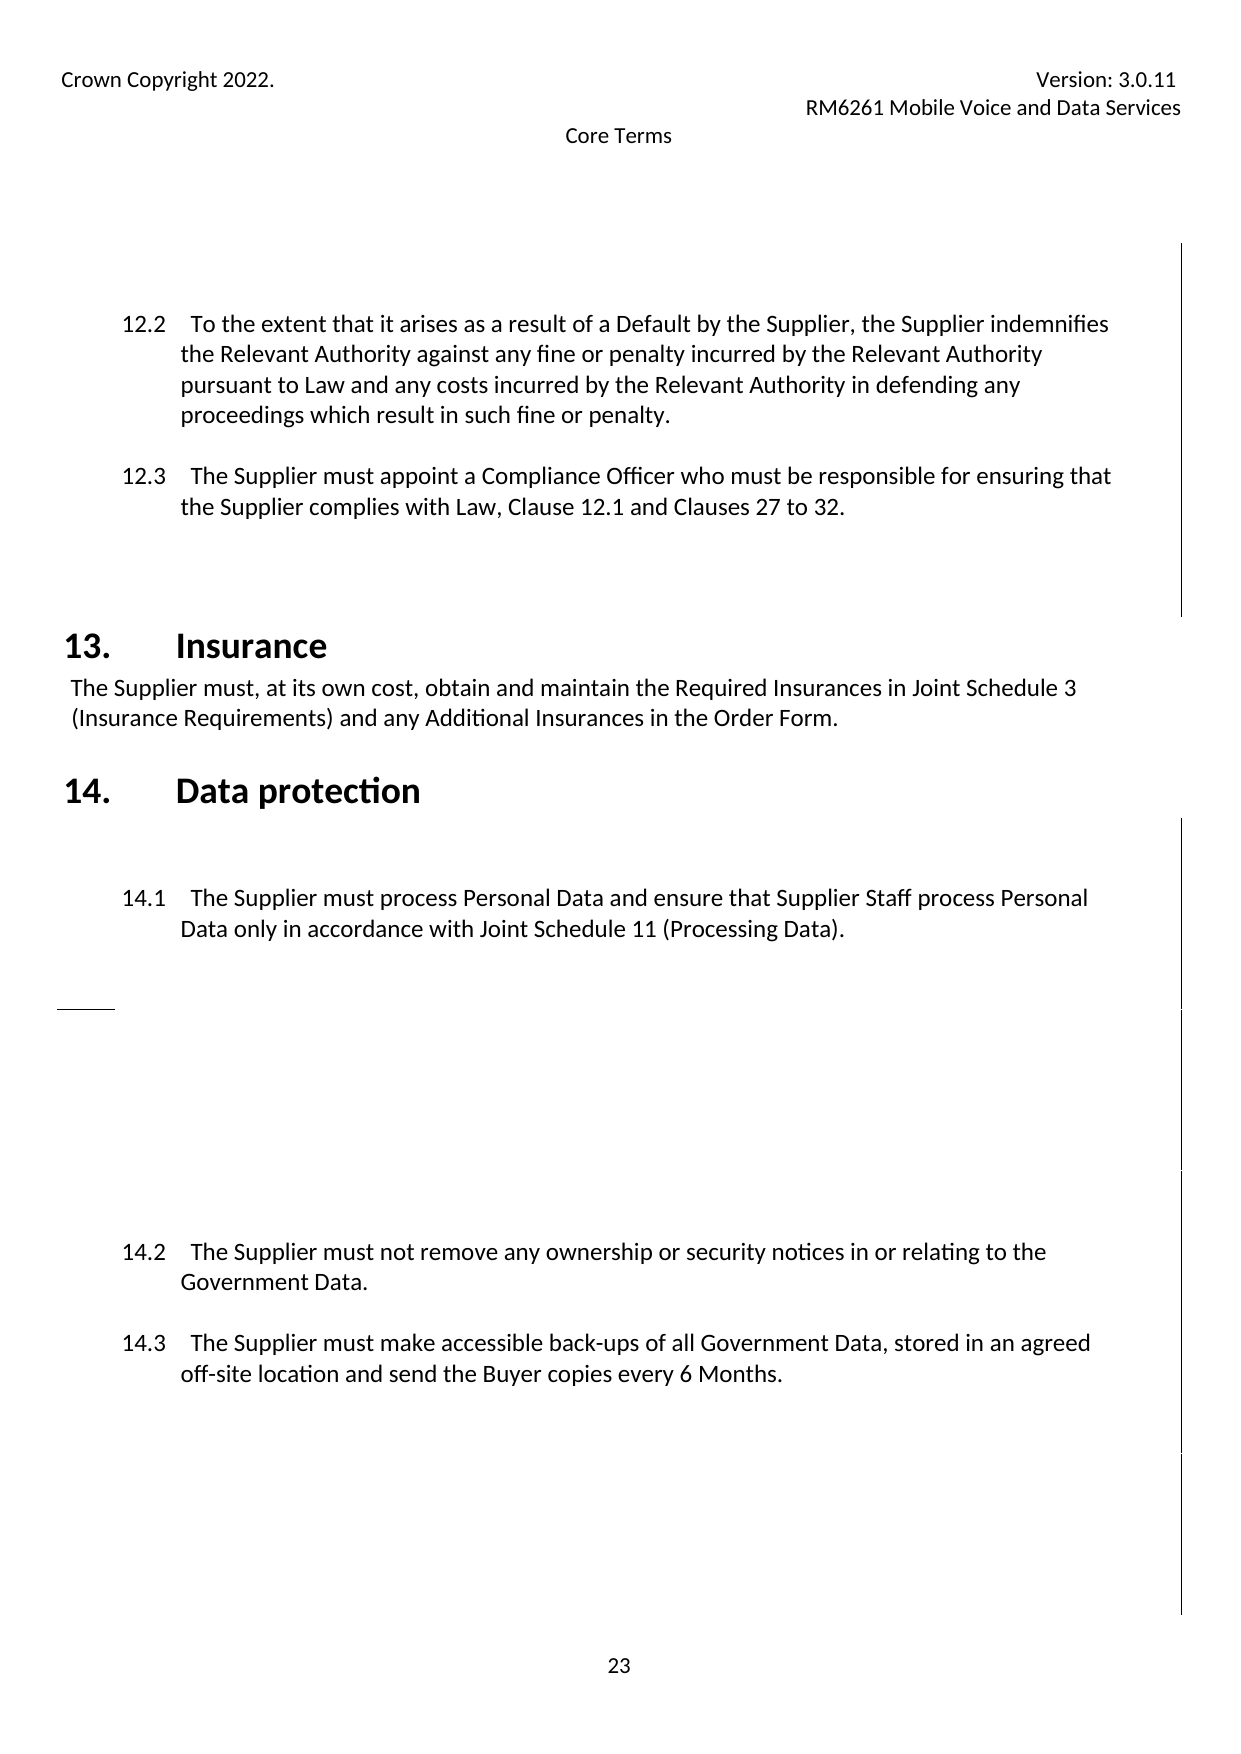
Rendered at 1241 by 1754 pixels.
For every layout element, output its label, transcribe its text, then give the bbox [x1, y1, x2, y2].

list The Supplier must make accessible back-ups of all Government Data, stored in an agreed off-site location and send the Buyer copies every 6 Months. [57, 1262, 1180, 1453]
list The Supplier must process Personal Data and ensure that Supplier Staff process Personal Data only in accordance with Joint Schedule 11 (Processing Data). [57, 819, 1180, 1008]
subtitle Insurance [63, 622, 1181, 668]
list The Supplier must appoint a Compliance Officer who must be responsible for ensuring that the Supplier complies with Law, Clause 12.1 and Clauses 27 to 32. [57, 395, 1180, 617]
subtitle Data protection [63, 767, 1181, 813]
text The Supplier must, at its own cost, obtain and maintain the Required Insurances in Joint Schedule 3 (Insurance Requirements) and any Additional Insurances in the Order Form. [70, 672, 1181, 763]
list To the extent that it arises as a result of a Default by the Supplier, the Supplier indemnifies the Relevant Authority against any fine or penalty incurred by the Relevant Authority pursuant to Law and any costs incurred by the Relevant Authority in defending any proceedings which result in such fine or penalty. [57, 244, 1180, 395]
list The Supplier must not remove any ownership or security notices in or relating to the Government Data. [57, 1172, 1180, 1262]
